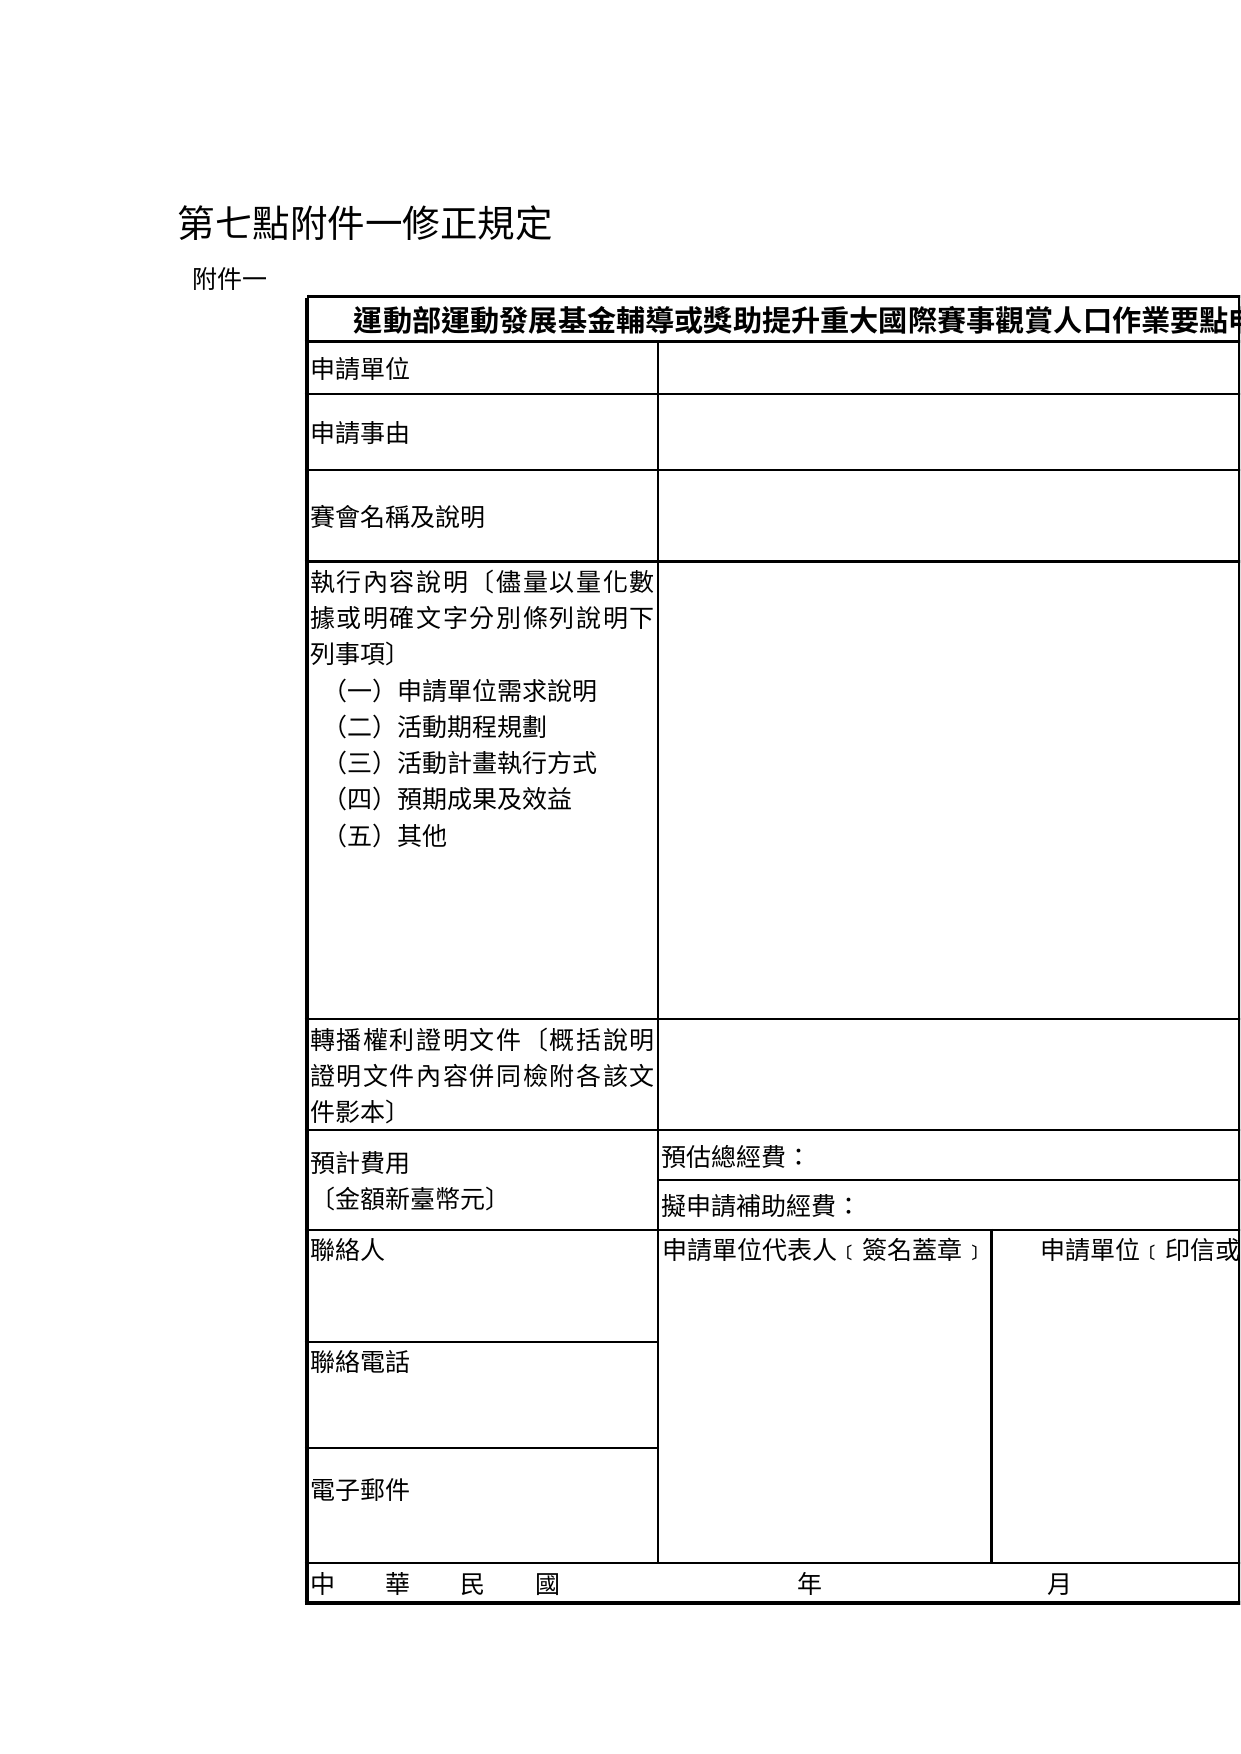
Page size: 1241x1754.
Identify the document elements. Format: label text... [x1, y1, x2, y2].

table_header 運動部運動發展基金輔導或獎助提升重大國際賽事觀賞人口作業要點申請表 [309, 298, 1238, 340]
text 附件一 [192, 260, 292, 290]
table_cell 聯絡人 [309, 1231, 657, 1341]
table_cell 中 華 民 國 年 月 日 [309, 1564, 1238, 1601]
table_cell 轉播權利證明文件〔概括說明證明文件內容併同檢附各該文件影本〕 [309, 1020, 657, 1129]
table_cell [659, 563, 1238, 1018]
table_cell 賽會名稱及說明 [309, 471, 657, 560]
table_cell 電子郵件 [309, 1449, 657, 1562]
table_cell 聯絡電話 [309, 1343, 657, 1447]
table_cell 執行內容說明〔儘量以量化數據或明確文字分別條列說明下列事項〕 （一）申請單位需求說明 （二）活動期程規劃 （三）活動計畫執行方式 （四）預期成果及效益 （五）其他 [309, 563, 657, 1018]
table_cell [659, 395, 1238, 469]
table_cell 預估總經費： [659, 1131, 1238, 1179]
table_cell 擬申請補助經費： [659, 1181, 1238, 1229]
table_cell [659, 471, 1238, 560]
table_cell 申請單位 [309, 343, 657, 393]
table_cell 申請事由 [309, 395, 657, 469]
table_cell 預計費用 〔金額新臺幣元〕 [309, 1131, 657, 1229]
table_cell 申請單位代表人﹝簽名蓋章﹞ [659, 1231, 990, 1562]
table_cell [659, 1020, 1238, 1129]
text 第七點附件一修正規定 [177, 199, 1092, 247]
table_cell [659, 343, 1238, 393]
table_cell 申請單位﹝印信或圖記﹞ [993, 1231, 1238, 1562]
